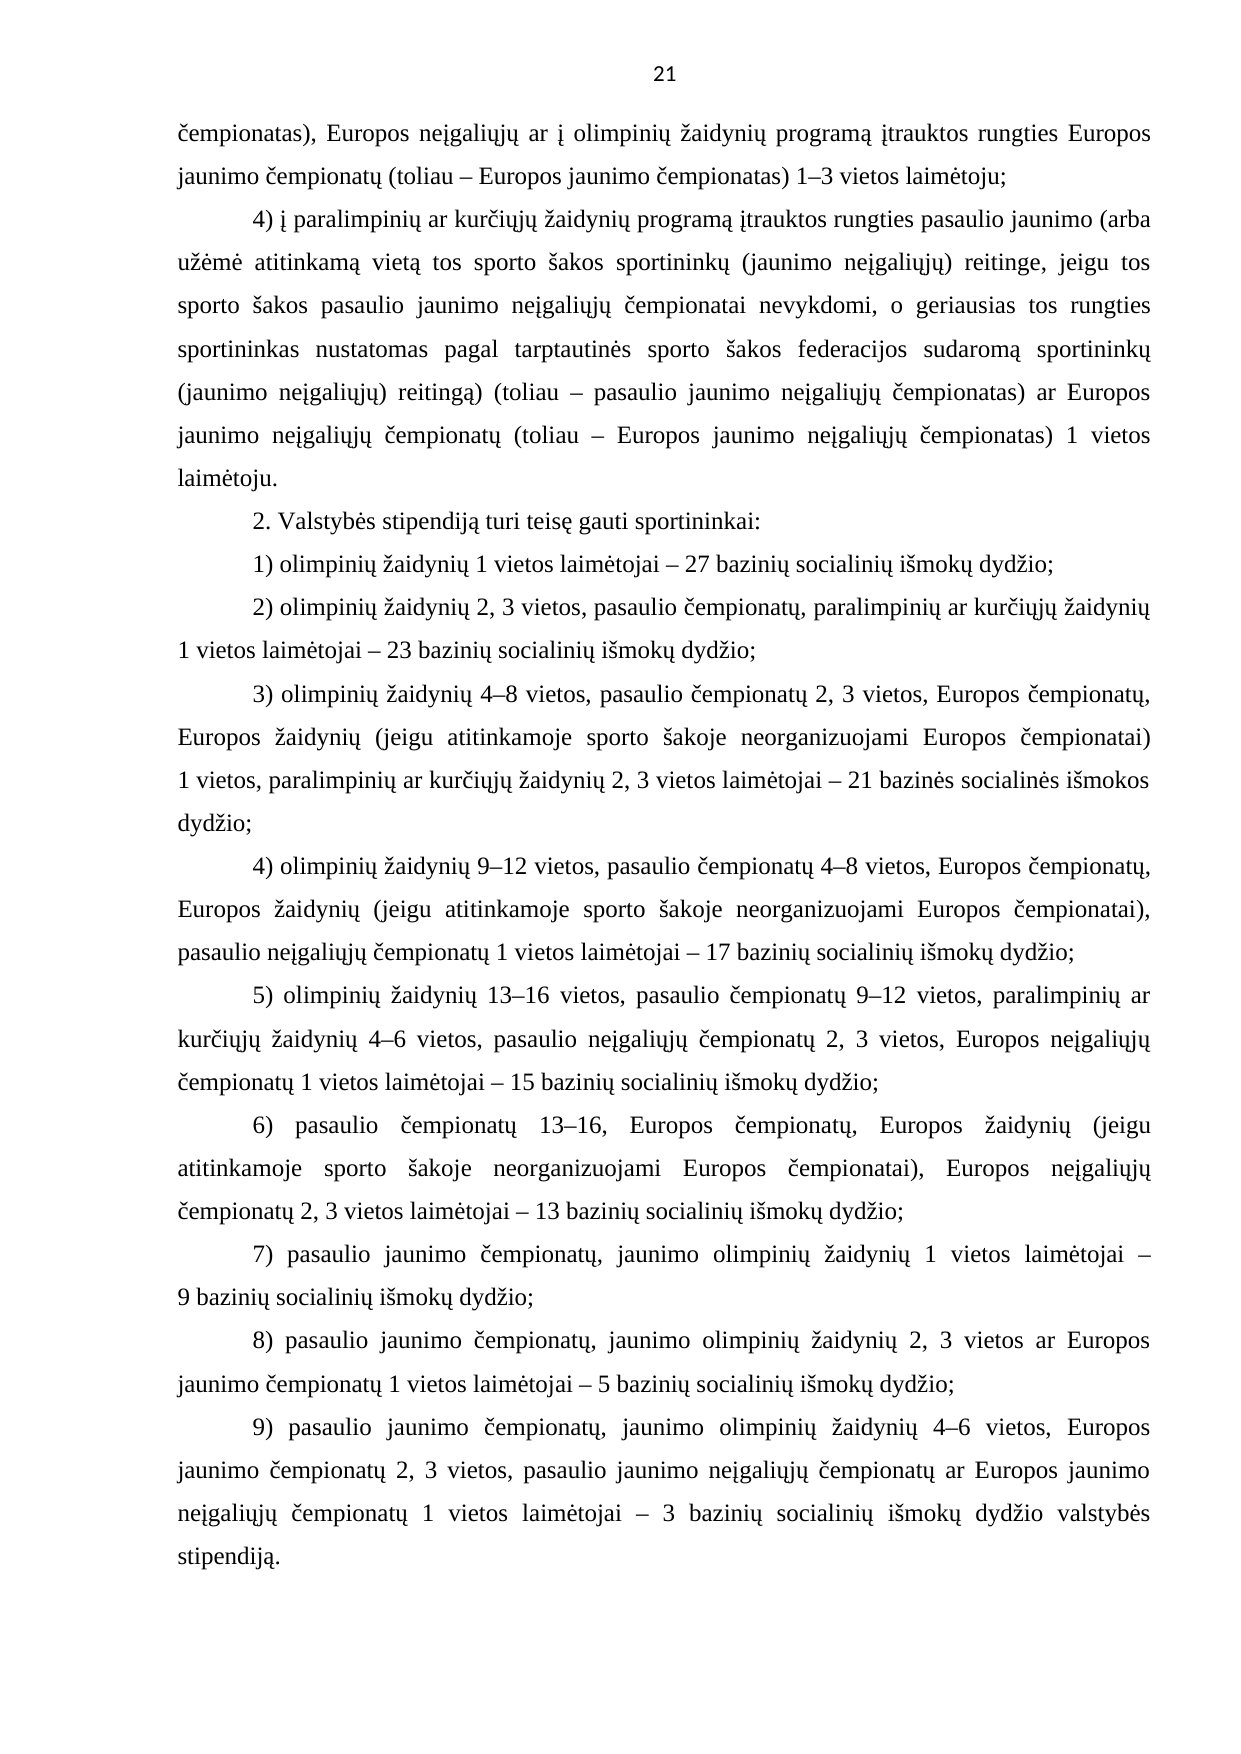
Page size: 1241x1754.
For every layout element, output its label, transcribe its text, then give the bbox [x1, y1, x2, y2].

text 4) olimpinių žaidynių 9–12 vietos, pasaulio čempionatų 4–8 vietos, Europos čempionatų, Europos žaidynių (jeigu atitinkamoje sporto šakoje neorganizuojami Europos čempionatai), pasaulio neįgaliųjų čempionatų 1 vietos laimėtojai – 17 bazinių socialinių išmokų dydžio; [177, 851, 1152, 966]
text 2) olimpinių žaidynių 2, 3 vietos, pasaulio čempionatų, paralimpinių ar kurčiųjų žaidynių 1 vietos laimėtojai – 23 bazinių socialinių išmokų dydžio; [177, 592, 1152, 664]
text 8) pasaulio jaunimo čempionatų, jaunimo olimpinių žaidynių 2, 3 vietos ar Europos jaunimo čempionatų 1 vietos laimėtojai – 5 bazinių socialinių išmokų dydžio; [177, 1326, 1152, 1397]
text 5) olimpinių žaidynių 13–16 vietos, pasaulio čempionatų 9–12 vietos, paralimpinių ar kurčiųjų žaidynių 4–6 vietos, pasaulio neįgaliųjų čempionatų 2, 3 vietos, Europos neįgaliųjų čempionatų 1 vietos laimėtojai – 15 bazinių socialinių išmokų dydžio; [177, 981, 1152, 1096]
text čempionatas), Europos neįgaliųjų ar į olimpinių žaidynių programą įtrauktos rungties Europos jaunimo čempionatų (toliau – Europos jaunimo čempionatas) 1–3 vietos laimėtoju; [177, 118, 1152, 190]
text 4) į paralimpinių ar kurčiųjų žaidynių programą įtrauktos rungties pasaulio jaunimo (arba užėmė atitinkamą vietą tos sporto šakos sportininkų (jaunimo neįgaliųjų) reitinge, jeigu tos sporto šakos pasaulio jaunimo neįgaliųjų čempionatai nevykdomi, o geriausias tos rungties sportininkas nustatomas pagal tarptautinės sporto šakos federacijos sudaromą sportininkų (jaunimo neįgaliųjų) reitingą) (toliau – pasaulio jaunimo neįgaliųjų čempionatas) ar Europos jaunimo neįgaliųjų čempionatų (toliau – Europos jaunimo neįgaliųjų čempionatas) 1 vietos laimėtoju. [177, 204, 1152, 492]
text 9) pasaulio jaunimo čempionatų, jaunimo olimpinių žaidynių 4–6 vietos, Europos jaunimo čempionatų 2, 3 vietos, pasaulio jaunimo neįgaliųjų čempionatų ar Europos jaunimo neįgaliųjų čempionatų 1 vietos laimėtojai – 3 bazinių socialinių išmokų dydžio valstybės stipendiją. [177, 1412, 1152, 1570]
text 2. Valstybės stipendiją turi teisę gauti sportininkai: [177, 506, 1152, 535]
text 6) pasaulio čempionatų 13–16, Europos čempionatų, Europos žaidynių (jeigu atitinkamoje sporto šakoje neorganizuojami Europos čempionatai), Europos neįgaliųjų čempionatų 2, 3 vietos laimėtojai – 13 bazinių socialinių išmokų dydžio; [177, 1110, 1152, 1225]
text 3) olimpinių žaidynių 4–8 vietos, pasaulio čempionatų 2, 3 vietos, Europos čempionatų, Europos žaidynių (jeigu atitinkamoje sporto šakoje neorganizuojami Europos čempionatai) 1 vietos, paralimpinių ar kurčiųjų žaidynių 2, 3 vietos laimėtojai – 21 bazinės socialinės išmokos dydžio; [177, 679, 1152, 837]
text 1) olimpinių žaidynių 1 vietos laimėtojai – 27 bazinių socialinių išmokų dydžio; [177, 549, 1152, 578]
text 7) pasaulio jaunimo čempionatų, jaunimo olimpinių žaidynių 1 vietos laimėtojai – 9 bazinių socialinių išmokų dydžio; [177, 1239, 1152, 1311]
